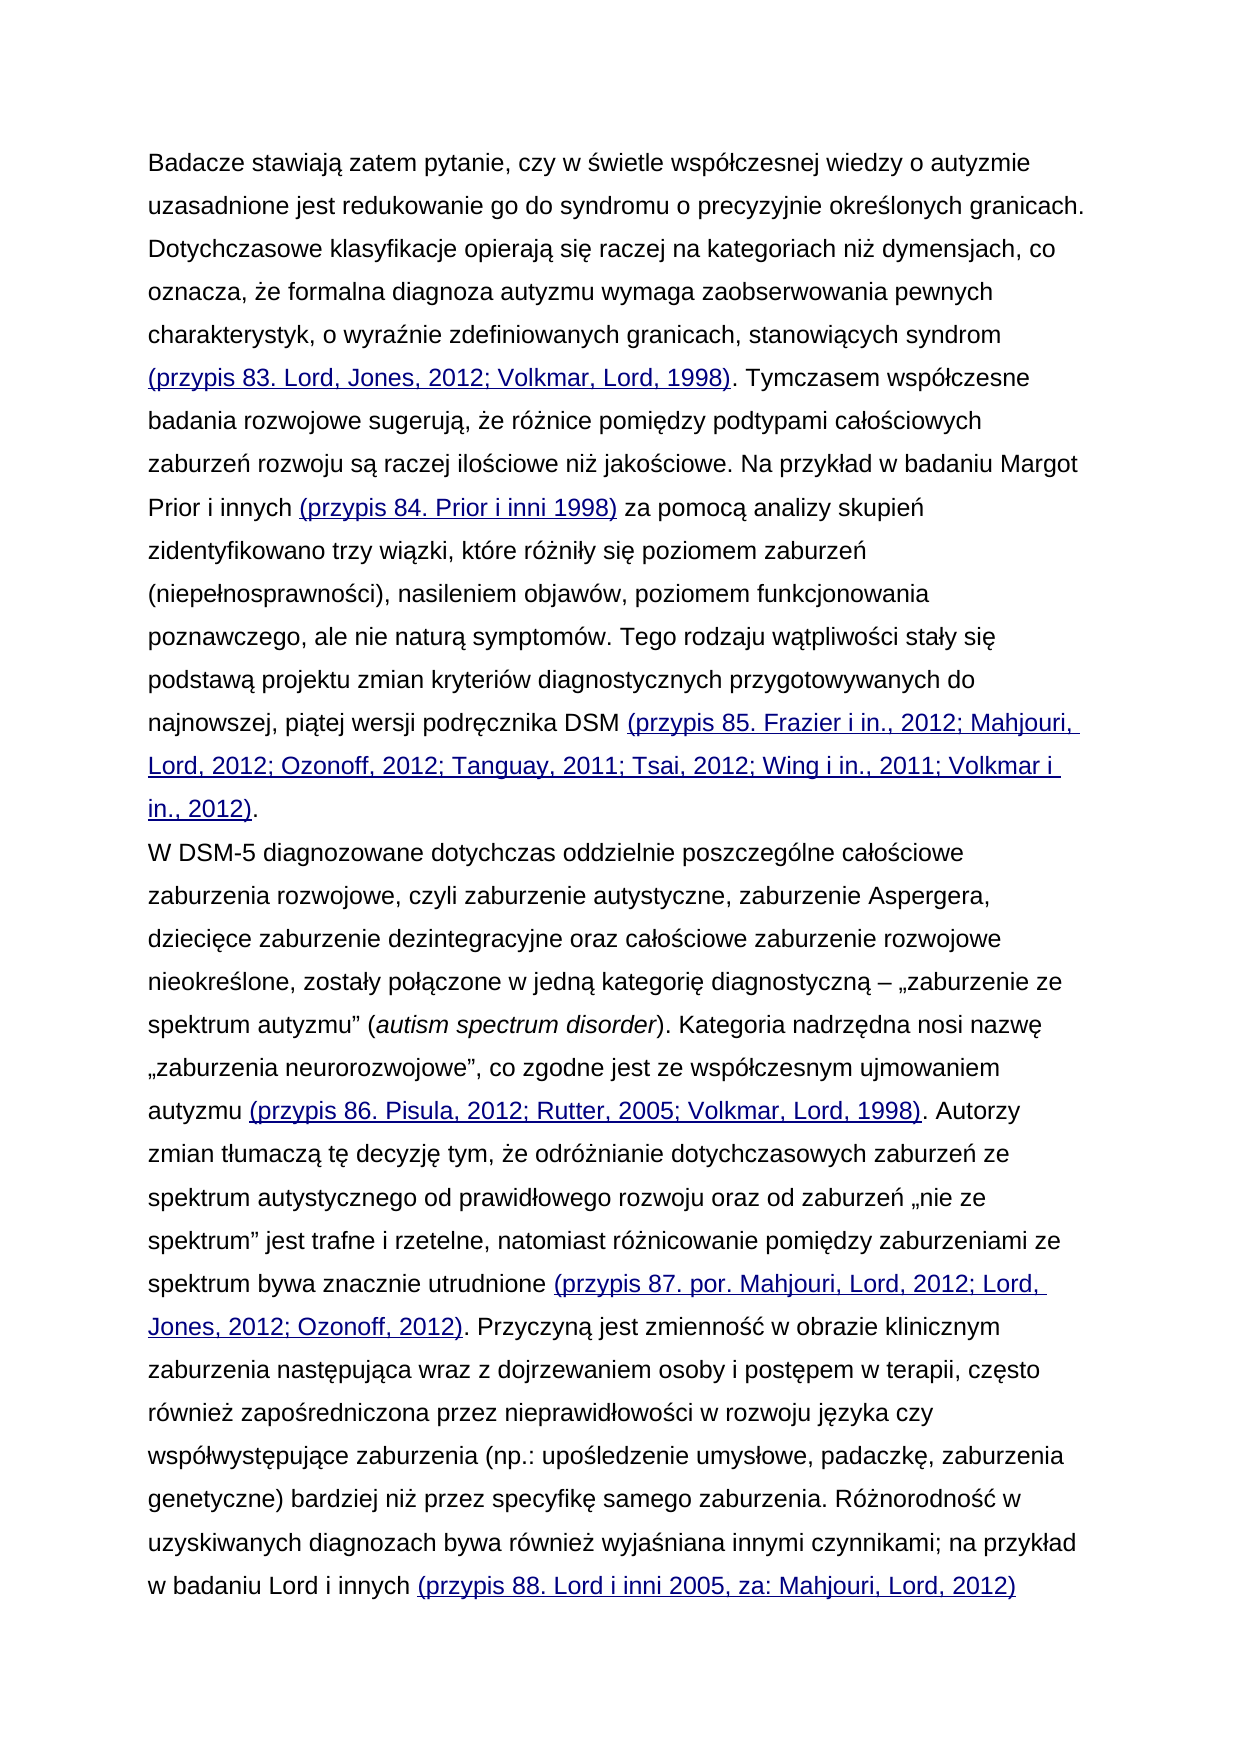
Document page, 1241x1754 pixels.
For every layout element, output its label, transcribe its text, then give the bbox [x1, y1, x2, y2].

text W DSM-5 diagnozowane dotychczas oddzielnie poszczególne całościowe zaburzenia rozwojowe, czyli zaburzenie autystyczne, zaburzenie Aspergera, dziecięce zaburzenie dezintegracyjne oraz całościowe zaburzenie rozwojowe nieokreślone, zostały połączone w jedną kategorię diagnostyczną – „zaburzenie ze spektrum autyzmu” (autism spectrum disorder). Kategoria nadrzędna nosi nazwę „zaburzenia neurorozwojowe”, co zgodne jest ze współczesnym ujmowaniem autyzmu (przypis 86. Pisula, 2012; Rutter, 2005; Volkmar, Lord, 1998). Autorzy zmian tłumaczą tę decyzję tym, że odróżnianie dotychczasowych zaburzeń ze spektrum autystycznego od prawidłowego rozwoju oraz od zaburzeń „nie ze spektrum” jest trafne i rzetelne, natomiast różnicowanie pomiędzy zaburzeniami ze spektrum bywa znacznie utrudnione (przypis 87. por. Mahjouri, Lord, 2012; Lord, Jones, 2012; Ozonoff, 2012). Przyczyną jest zmienność w obrazie klinicznym zaburzenia następująca wraz z dojrzewaniem osoby i postępem w terapii, często również zapośredniczona przez nieprawidłowości w rozwoju języka czy współwystępujące zaburzenia (np.: upośledzenie umysłowe, padaczkę, zaburzenia genetyczne) bardziej niż przez specyfikę samego zaburzenia. Różnorodność w uzyskiwanych diagnozach bywa również wyjaśniana innymi czynnikami; na przykład w badaniu Lord i innych (przypis 88. Lord i inni 2005, za: Mahjouri, Lord, 2012) [148, 838, 1093, 1599]
text Badacze stawiają zatem pytanie, czy w świetle współczesnej wiedzy o autyzmie uzasadnione jest redukowanie go do syndromu o precyzyjnie określonych granicach. Dotychczasowe klasyfikacje opierają się raczej na kategoriach niż dymensjach, co oznacza, że formalna diagnoza autyzmu wymaga zaobserwowania pewnych charakterystyk, o wyraźnie zdefiniowanych granicach, stanowiących syndrom (przypis 83. Lord, Jones, 2012; Volkmar, Lord, 1998). Tymczasem współczesne badania rozwojowe sugerują, że różnice pomiędzy podtypami całościowych zaburzeń rozwoju są raczej ilościowe niż jakościowe. Na przykład w badaniu Margot Prior i innych (przypis 84. Prior i inni 1998) za pomocą analizy skupień zidentyfikowano trzy wiązki, które różniły się poziomem zaburzeń (niepełnosprawności), nasileniem objawów, poziomem funkcjonowania poznawczego, ale nie naturą symptomów. Tego rodzaju wątpliwości stały się podstawą projektu zmian kryteriów diagnostycznych przygotowywanych do najnowszej, piątej wersji podręcznika DSM (przypis 85. Frazier i in., 2012; Mahjouri, Lord, 2012; Ozonoff, 2012; Tanguay, 2011; Tsai, 2012; Wing i in., 2011; Volkmar i in., 2012). [148, 148, 1093, 823]
